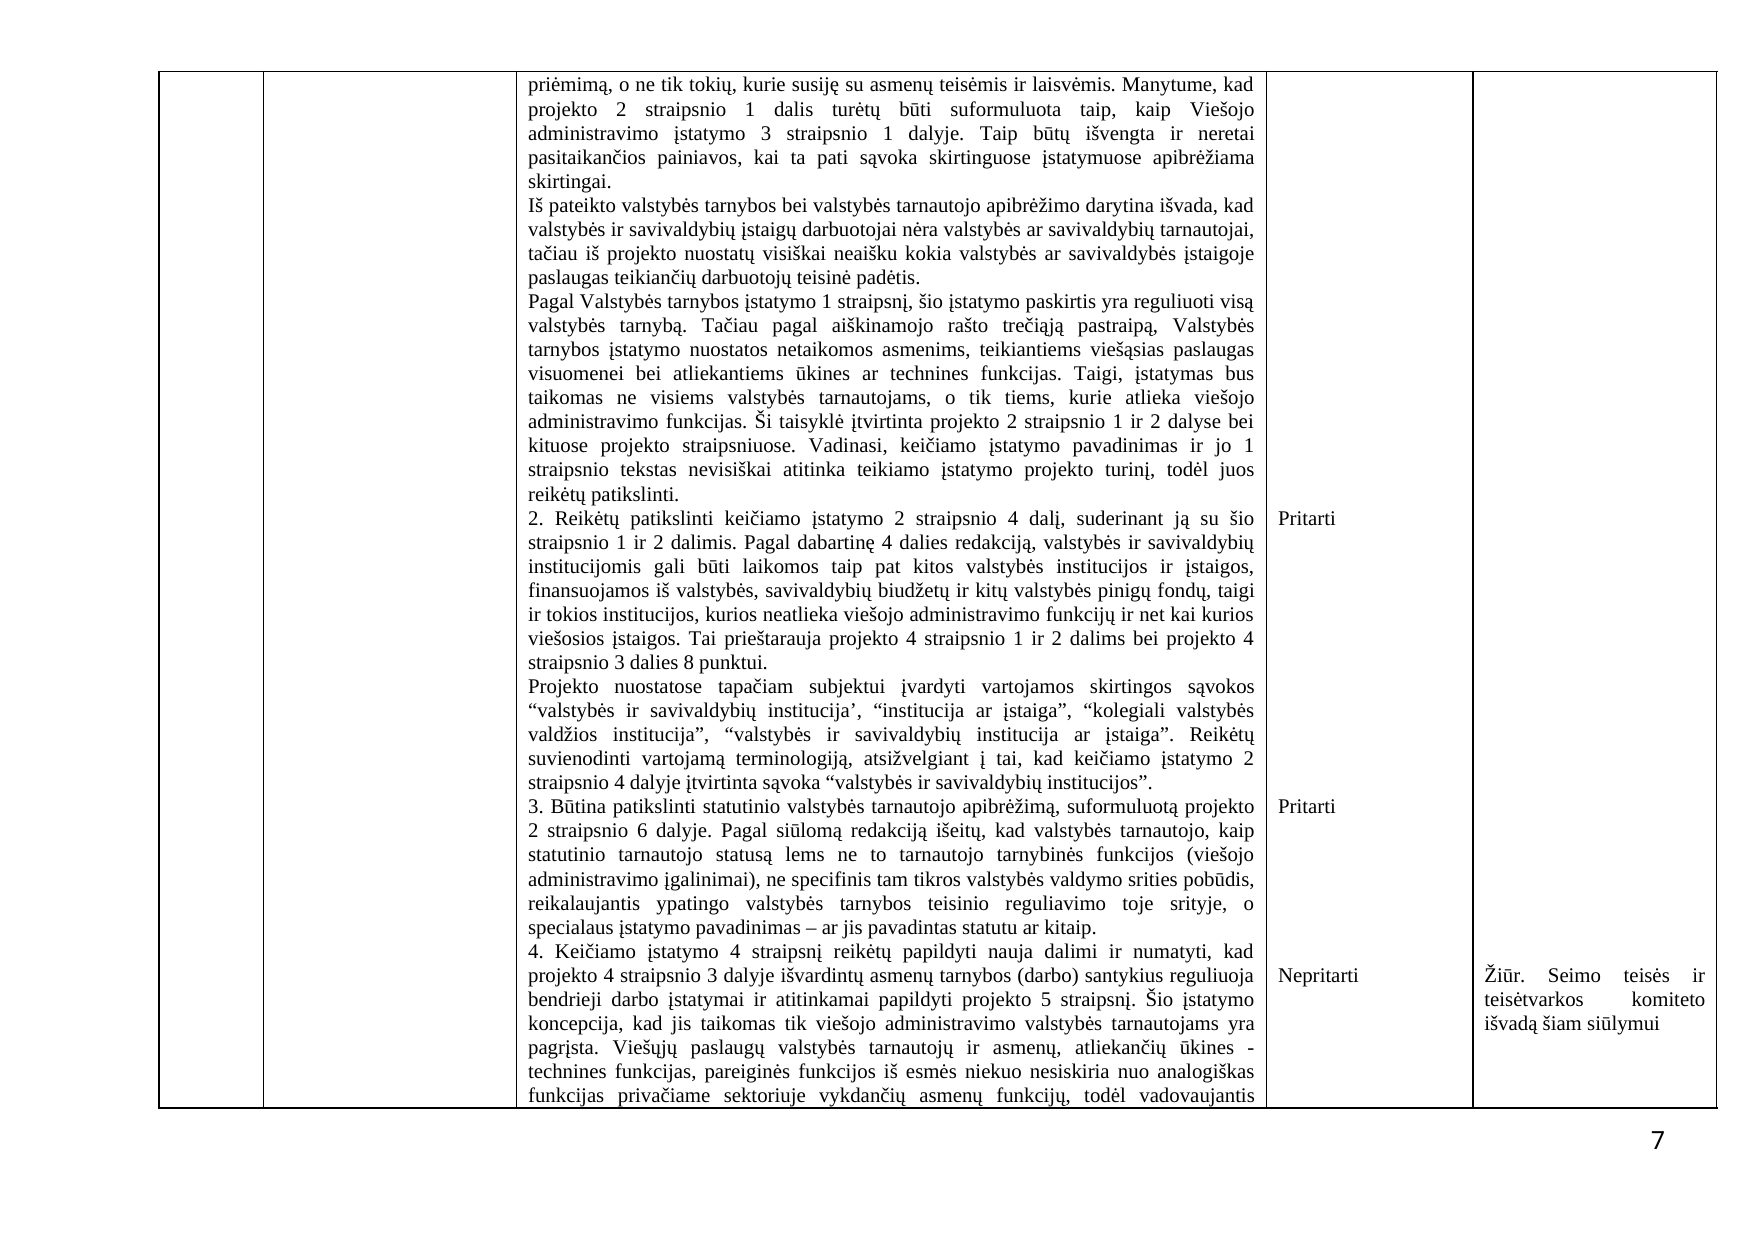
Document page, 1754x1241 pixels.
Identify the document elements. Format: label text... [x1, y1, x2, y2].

table_cell [264, 72, 516, 1107]
table_cell Pritarti Pritarti Nepritarti [1267, 72, 1472, 1107]
table_cell Žiūr. Seimo teisės ir teisėtvarkos komiteto išvadą šiam siūlymui [1474, 72, 1716, 1107]
table_cell [160, 72, 263, 1107]
table_cell priėmimą, o ne tik tokių, kurie susiję su asmenų teisėmis ir laisvėmis. Manytume, kad projekto 2 straipsnio 1 dalis turėtų būti suformuluota taip, kaip Viešojo administravimo įstatymo 3 straipsnio 1 dalyje. Taip būtų išvengta ir neretai pasitaikančios painiavos, kai ta pati sąvoka skirtinguose įstatymuose apibrėžiama skirtingai. Iš pateikto valstybės tarnybos bei valstybės tarnautojo apibrėžimo darytina išvada, kad valstybės ir savivaldybių įstaigų darbuotojai nėra valstybės ar savivaldybių tarnautojai, tačiau iš projekto nuostatų visiškai neaišku kokia valstybės ar savivaldybės įstaigoje paslaugas teikiančių darbuotojų teisinė padėtis. Pagal Valstybės tarnybos įstatymo 1 straipsnį, šio įstatymo paskirtis yra reguliuoti visą valstybės tarnybą. Tačiau pagal aiškinamojo rašto trečiąją pastraipą, Valstybės tarnybos įstatymo nuostatos netaikomos asmenims, teikiantiems viešąsias paslaugas visuomenei bei atliekantiems ūkines ar technines funkcijas. Taigi, įstatymas bus taikomas ne visiems valstybės tarnautojams, o tik tiems, kurie atlieka viešojo administravimo funkcijas. Ši taisyklė įtvirtinta projekto 2 straipsnio 1 ir 2 dalyse bei kituose projekto straipsniuose. Vadinasi, keičiamo įstatymo pavadinimas ir jo 1 straipsnio tekstas nevisiškai atitinka teikiamo įstatymo projekto turinį, todėl juos reikėtų patikslinti. 2. Reikėtų patikslinti keičiamo įstatymo 2 straipsnio 4 dalį, suderinant ją su šio straipsnio 1 ir 2 dalimis. Pagal dabartinę 4 dalies redakciją, valstybės ir savivaldybių institucijomis gali būti laikomos taip pat kitos valstybės institucijos ir įstaigos, finansuojamos iš valstybės, savivaldybių biudžetų ir kitų valstybės pinigų fondų, taigi ir tokios institucijos, kurios neatlieka viešojo administravimo funkcijų ir net kai kurios viešosios įstaigos. Tai prieštarauja projekto 4 straipsnio 1 ir 2 dalims bei projekto 4 straipsnio 3 dalies 8 punktui. Projekto nuostatose tapačiam subjektui įvardyti vartojamos skirtingos sąvokos “valstybės ir savivaldybių institucija’, “institucija ar įstaiga”, “kolegiali valstybės valdžios institucija”, “valstybės ir savivaldybių institucija ar įstaiga”. Reikėtų suvienodinti vartojamą terminologiją, atsižvelgiant į tai, kad keičiamo įstatymo 2 straipsnio 4 dalyje įtvirtinta sąvoka “valstybės ir savivaldybių institucijos”. 3. Būtina patikslinti statutinio valstybės tarnautojo apibrėžimą, suformuluotą projekto 2 straipsnio 6 dalyje. Pagal siūlomą redakciją išeitų, kad valstybės tarnautojo, kaip statutinio tarnautojo statusą lems ne to tarnautojo tarnybinės funkcijos (viešojo administravimo įgalinimai), ne specifinis tam tikros valstybės valdymo srities pobūdis, reikalaujantis ypatingo valstybės tarnybos teisinio reguliavimo toje srityje, o specialaus įstatymo pavadinimas – ar jis pavadintas statutu ar kitaip. 4. Keičiamo įstatymo 4 straipsnį reikėtų papildyti nauja dalimi ir numatyti, kad projekto 4 straipsnio 3 dalyje išvardintų asmenų tarnybos (darbo) santykius reguliuoja bendrieji darbo įstatymai ir atitinkamai papildyti projekto 5 straipsnį. Šio įstatymo koncepcija, kad jis taikomas tik viešojo administravimo valstybės tarnautojams yra pagrįsta. Viešųjų paslaugų valstybės tarnautojų ir asmenų, atliekančių ūkines - technines funkcijas, pareiginės funkcijos iš esmės niekuo nesiskiria nuo analogiškas funkcijas privačiame sektoriuje vykdančių asmenų funkcijų, todėl vadovaujantis [517, 72, 1266, 1107]
